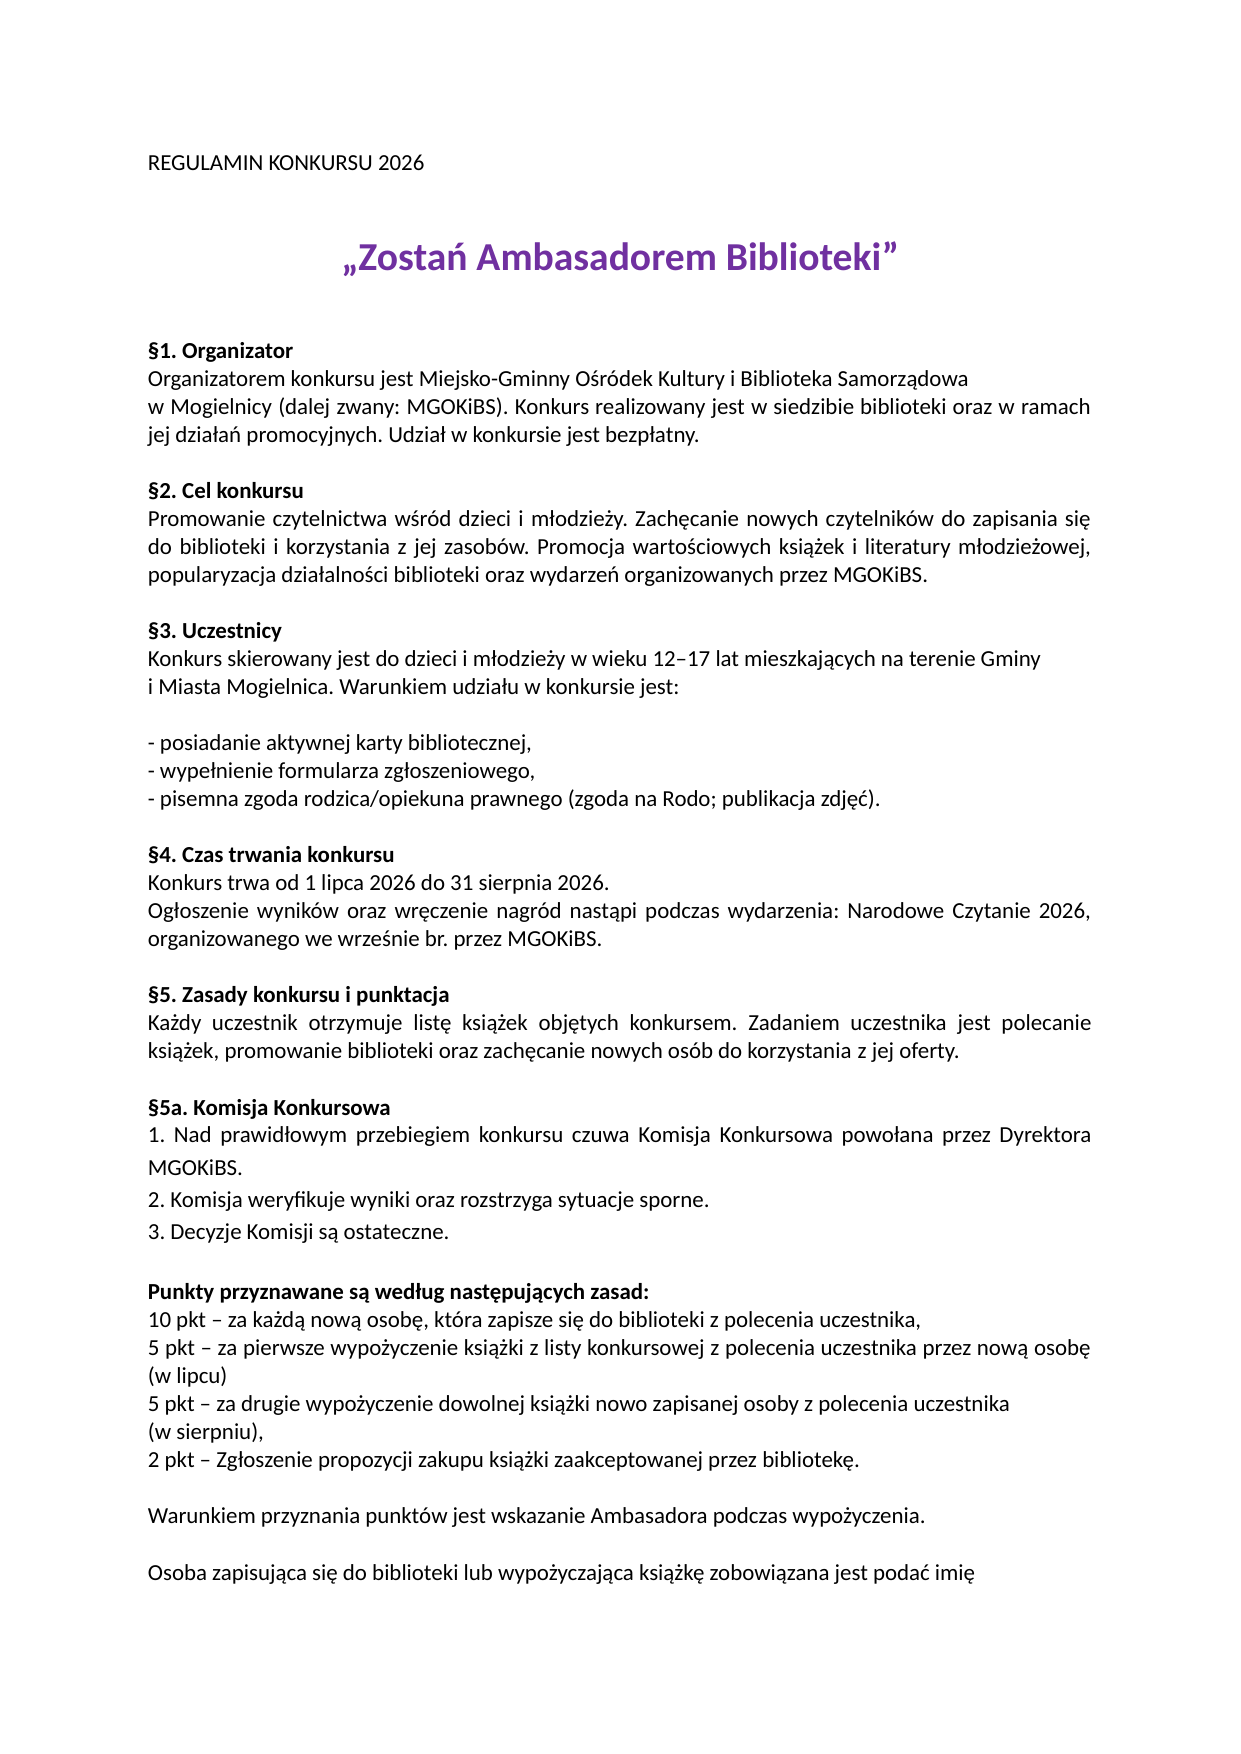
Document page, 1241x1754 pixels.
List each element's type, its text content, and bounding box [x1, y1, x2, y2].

text §2. Cel konkursu [148, 476, 1093, 504]
text Konkurs skierowany jest do dzieci i młodzieży w wieku 12–17 lat mieszkających na terenie Gminy [148, 644, 1093, 672]
text Warunkiem przyznania punktów jest wskazanie Ambasadora podczas wypożyczenia. [148, 1502, 1093, 1529]
text - posiadanie aktywnej karty bibliotecznej, [148, 728, 1093, 756]
text Każdy uczestnik otrzymuje listę książek objętych konkursem. Zadaniem uczestnika jest polecanie książek, promowanie biblioteki oraz zachęcanie nowych osób do korzystania z jej oferty. [148, 1008, 1093, 1064]
text - pisemna zgoda rodzica/opiekuna prawnego (zgoda na Rodo; publikacja zdjęć). [148, 784, 1093, 812]
text §3. Uczestnicy [148, 616, 1093, 644]
text 2 pkt – Zgłoszenie propozycji zakupu książki zaakceptowanej przez bibliotekę. [148, 1446, 1093, 1473]
text i Miasta Mogielnica. Warunkiem udziału w konkursie jest: [148, 672, 1093, 700]
text „Zostań Ambasadorem Biblioteki” [148, 232, 1093, 280]
text 3. Decyzje Komisji są ostateczne. [148, 1217, 1093, 1245]
text Konkurs trwa od 1 lipca 2026 do 31 sierpnia 2026. [148, 868, 1093, 896]
text w Mogielnicy (dalej zwany: MGOKiBS). Konkurs realizowany jest w siedzibie biblioteki oraz w ramach jej działań promocyjnych. Udział w konkursie jest bezpłatny. [148, 392, 1093, 448]
text Punkty przyznawane są według następujących zasad: [148, 1277, 1093, 1305]
text §5a. Komisja Konkursowa [148, 1093, 1093, 1121]
text §1. Organizator [148, 336, 1093, 364]
text (w sierpniu), [148, 1417, 1093, 1446]
text 5 pkt – za pierwsze wypożyczenie książki z listy konkursowej z polecenia uczestnika przez nową osobę (w lipcu) [148, 1333, 1093, 1389]
text 2. Komisja weryfikuje wyniki oraz rozstrzyga sytuacje sporne. [148, 1185, 1093, 1213]
text 10 pkt – za każdą nową osobę, która zapisze się do biblioteki z polecenia uczestnika, [148, 1305, 1093, 1333]
text §5. Zasady konkursu i punktacja [148, 981, 1093, 1008]
text Promowanie czytelnictwa wśród dzieci i młodzieży. Zachęcanie nowych czytelników do zapisania się do biblioteki i korzystania z jej zasobów. Promocja wartościowych książek i literatury młodzieżowej, popularyzacja działalności biblioteki oraz wydarzeń organizowanych przez MGOKiBS. [148, 504, 1093, 588]
text 5 pkt – za drugie wypożyczenie dowolnej książki nowo zapisanej osoby z polecenia uczestnika [148, 1389, 1093, 1417]
text §4. Czas trwania konkursu [148, 840, 1093, 868]
text REGULAMIN KONKURSU 2026 [148, 148, 1093, 176]
text Osoba zapisująca się do biblioteki lub wypożyczająca książkę zobowiązana jest podać imię [148, 1558, 1093, 1586]
text 1. Nad prawidłowym przebiegiem konkursu czuwa Komisja Konkursowa powołana przez Dyrektora MGOKiBS. [148, 1121, 1093, 1181]
text - wypełnienie formularza zgłoszeniowego, [148, 756, 1093, 784]
text Ogłoszenie wyników oraz wręczenie nagród nastąpi podczas wydarzenia: Narodowe Czytanie 2026, organizowanego we wrześnie br. przez MGOKiBS. [148, 896, 1093, 952]
text Organizatorem konkursu jest Miejsko-Gminny Ośródek Kultury i Biblioteka Samorządowa [148, 364, 1093, 392]
